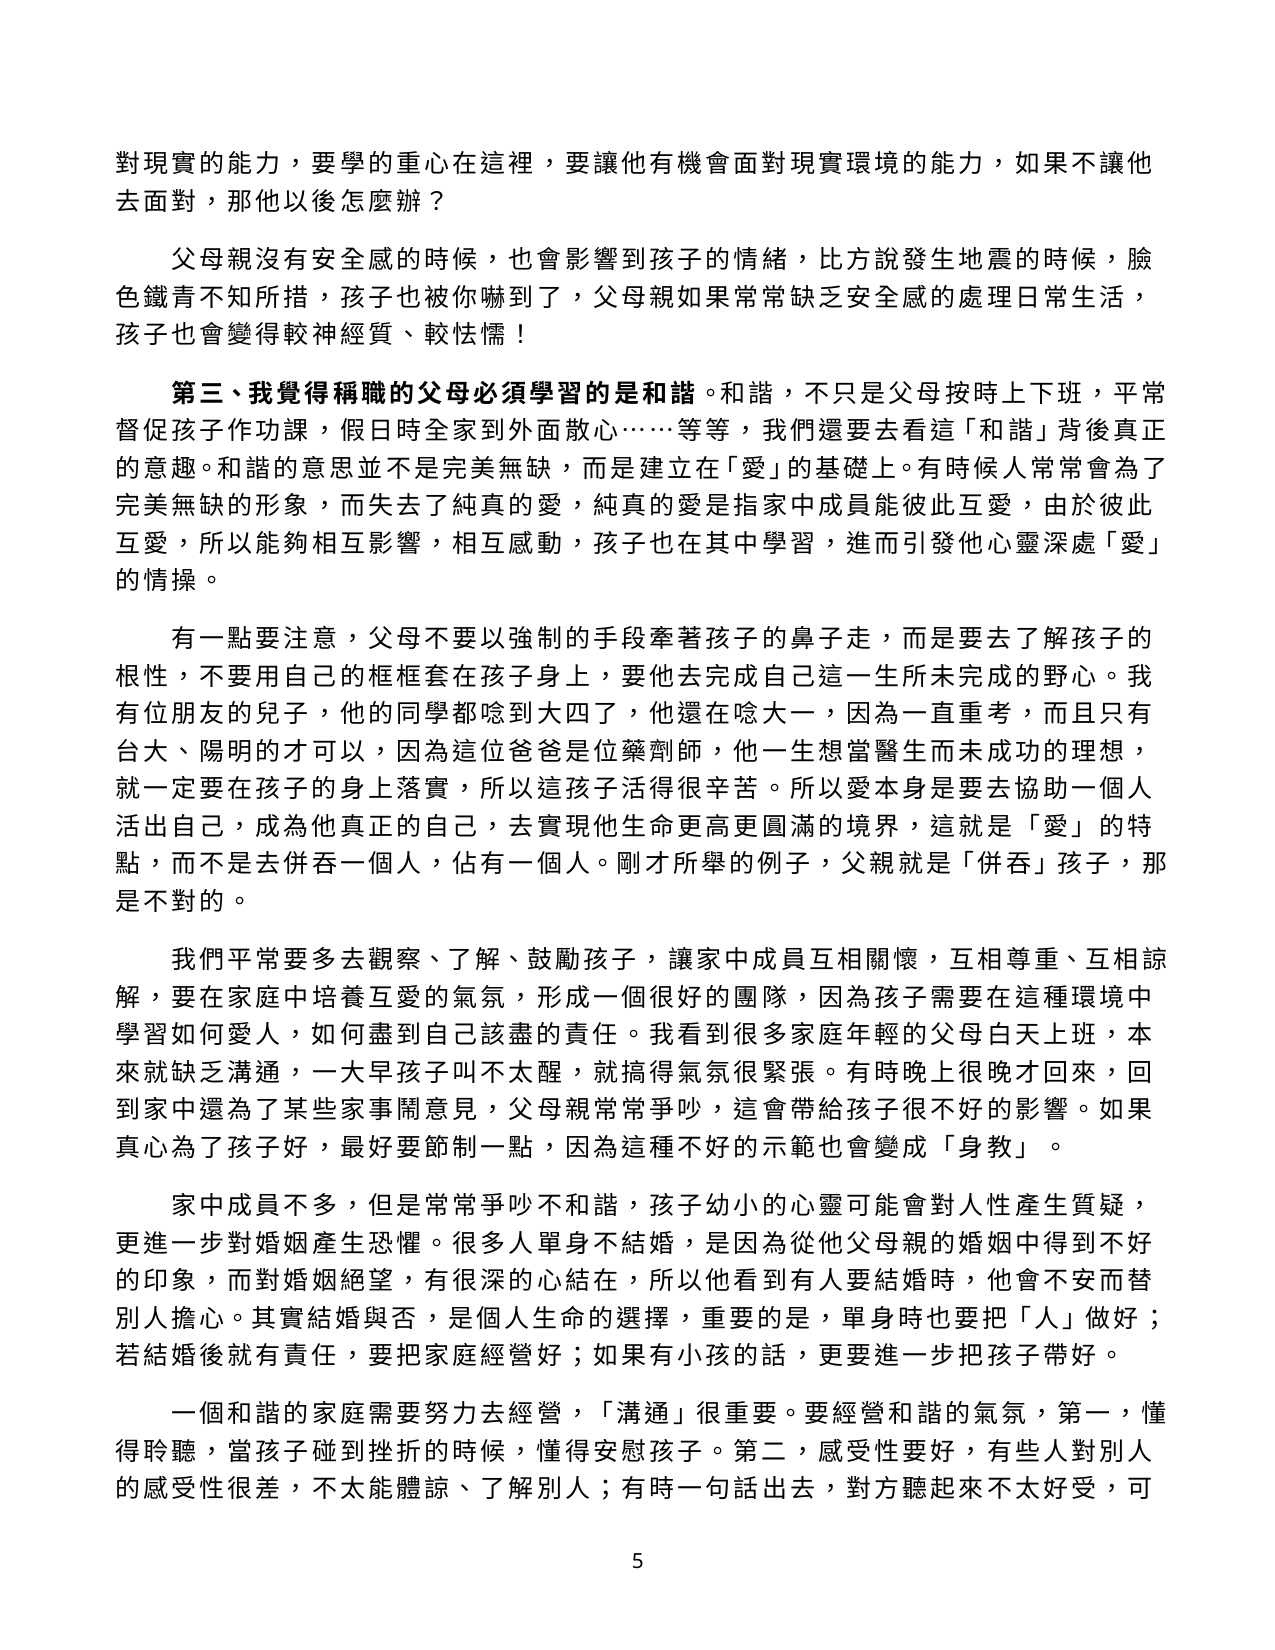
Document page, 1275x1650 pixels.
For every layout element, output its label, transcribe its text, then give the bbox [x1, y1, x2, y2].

table_cell 善於管教系列，第一次是總說，一方面也做動機的策勵，第二次則談到父母的角色。前面花較多的時間破除一些不太正確的觀念，的確是談「勇於管教」，可是漸漸大家有了一些認識以後，我建議主題改為「善於管教」比較恰當！「勇於管教」是對於自己的天職要勇於承擔，究竟的應該是善於管教。前面的介紹偏於「破」的部分，要破除一些不太正確的觀念，這次則重在「建立」正確的觀念和做法。 如何才能做個稱職的父母？每個人都希望自己的孩子將來有成功的人生，除了本身的條件之外，也需要外在環境的幫助。外在環境來自於兩個力量，我們常用的譬喻，一個是光，一個是熱。「光」是智慧，能照亮孩子的心靈，使他內心不迷惘，能指引他往正確的人生方向；「熱」就是慈悲，能溫暖孩子心靈，滿足他被愛的需要，也學會如何去愛別人。給別人「愛」，對方會感覺到溫暖、幸福、安全，所以做父母要善於瞭解自己的孩子，尊重、了解他的根性、因緣；善於關懷孩子，才是盡到做父母的責任。關懷的時候，要懂得如何去啟發他「善」的潛能，優異的潛能。孩子的根性不同，不能用同一套模式，要用心觀察孩子。比方說，孩子數理的能力較弱，若還是硬逼他往數理方面發展，那孩子會很痛苦，父母親也會痛苦。懂得如何去啟發、尊重，如何去教導，協助他成長，這是父母須具備的特質。今天提出幾項現代父母親需要培養的特質，供各位參考。 第一、耐心，不論孩子性別、個性、天賦、體能如何，都需要耐心的去關注他。我認為，有耐心才可以發現孩子的成長情況與需要，如果耐心不夠，就無法有效的鼓舞他，並啟動他正確的學習動機。如果有耐心的話，就不會因為一時的憤怒，而傷害了孩子的自尊與信心。所以要學會耐心教導孩子，才能有助於孩子培養一種平心靜氣的習性。 父母親若沒有耐心，就會帶出沒有耐心的小孩，因為你沒有耐心，所塑造出來的家庭文化就是家人都非常毛躁，孩子都會被「鍛鍊」成毛躁，除非他的根性特別不一樣。平心靜氣不單單是一種美德，也能夠幫助孩子將來在生命中面對各種挑戰時能穩紮穩打，也就是我們常說「滴水穿石」的個性，毛躁的人就不具備這個特質。 講「耐心」也許還很抽象，再舉些實例。在家中沒有耐心，大概是什麼樣子呢？孩子和我們講話，我們沒等他說完，就插嘴進去，就是沒有耐心。另外像孩子犯錯了，我們並沒有先騰出時間把真相弄清楚，就開始採取行動，這也是耐心不夠。比方說孩子晚歸，父母開始時是焦急、關心，但是慢慢的就開始煩惱，等孩子回來，很可能就不分青紅皂白的訓斥。我們沒耐心去弄清楚，為什麼孩子做不到？是不是碰到什麼困難？有一次我女兒晚上十一點還沒回來，開始時我是十分擔心 ，慢慢的心裡煩躁起來，然後就開始有很多負面的想法出現，情緒就很不好。當女兒回來的時候，我的理智已經完全被情緒障礙住了，無法靜下心去了解她為什麼這麼晚回來。後來我才知道，那天晚上她等不到公車，小女孩又不敢坐計程車，她也傻傻的一直等公車。本來她應該打個電話，但附近也沒有公用電話，手機又沒電，她也不敢走開去打電話，怕一離開公車就來了，又沒搭上。她有這些困難，我們應該關心她，但是心裡只想到你怎麼可以這麼晚回來呢？這代表我們做父母親的耐心有待提升。孩子做錯是要責備她，可是你要耐心了解到底怎麼一回事。 有時候小孩子成績不好，不只是孩子的問題，父母、老師都有責任，可能是同學不太愛唸書，所以他受到影響，也可能是唸書的方法不對等等原因，但是我們卻沒有耐心去了解，一味的責備，有時反而扭曲孩子唸書的目的。有些父母責備孩子：「該補習的都補習了，你考的是什麼成績，讓我在親戚朋友當中都抬不起頭來。」孩子就誤以為唸書是為了父母的面子，而不是為未來生命成長打基礎。但是我們常常在情緒爆發時，給予孩子錯誤的價值引導。所以，耐心的學習是很重要的，不要隨便打斷孩子的話，或責怪孩子。犯錯已經犯了，你要以智慧去觀察瞭解，如何去改善？希望孩子改善，要長時間一再的教導。與孩子相處，也是在學習增長我們的能耐。只要父母懂得反省、善巧啟發，與孩子互動時能耐心觀察對待每個孩子不同的根器和因緣，孩子一定會做得很好。 舉個例子，有天孩子放學回家，媽媽正好在煮菜，他告訴媽媽今天在學校看到了豆子長成綠油油的豆苗，只要幾分鐘而已。媽媽就回他：「少說瞎話，哪有幾分鐘豆子就長成豆苗的，你什麼時候學會撒謊？」，小孩子說：「那是學校的電影裡看到的。」媽媽又說：「傻瓜！電影是假的，是攝影師拍下來的。」這時孩子是一頭霧水，他得到兩個結論：第一，電影是假的。第二，他自己很笨。大人都知道，電影是經過好幾星期長時間分很多次拍攝，然後用壓縮的剪輯技巧，這叫做「縮時技巧」，剪輯成一部片子。應該告訴孩子，這是經過長時間的拍攝和「縮時技巧」的剪輯而形成的。事實上，豆子長成豆苗是需要長時間的照顧，也可以機會教育孩子電影拍攝的「縮時技巧」。但我們常忘記站在孩子的立場，協助他學習、成長，任何一個情境，都是個活教材，如果沒有耐心去關照，就會犯這種錯誤。如果耐心的聆聽孩子的話，就會發現孩子的好奇心，有時就美得像晶瑩剔透的寶石一樣！因為孩子所受到的污染比較少。可惜，現在環境污染較從前嚴重，孩子的叛逆期也提早了。 到底如何教導叛逆期的小孩？內心的基本功夫要先鍛練，要和叛逆期的孩子相處，唯有耐心才有可能。小孩都會經過這樣的一個階段，差別只是時間長短、遲早而已。耐心的觀察、傾聽，不隨便打斷孩子的話，真心的和孩子互動不是談理論，「耐心」可以讓父母學習到新的領域，有機會協助孩子打開求知的大門；「急躁」卻常常帶來誤導，比方孩子從外面玩得滿身污泥回來，家長常是怒目相對，責罵得驚天動地，其實說不一定孩子是在外面玩個有趣的團隊遊戲，本來想回來和你分享，結果一進門就被修理得體無完膚，親子之間的關係在不經意中慢慢的疏離，慢慢的惡化。疏離和惡化不是一天造成的，孩子與你之間怎麼會弄到反目成仇的地步？一定是在不經意當中，慢慢累積形成的，這是我們要了解的。 記住一點，我們一定要讓孩子在歡笑當中學習成長，如果學習成長對他而言是可怕痛苦的經驗，他是不會去學習的，你要塑造一個充滿生機，能引導他慢慢成長的環境，充滿喜悅和歡笑，生活教育本來就應該是活潑而不呆板的，隨手拈來都是教材，關鍵在你是否有耐心。當然父母親不是聖人，在工作忙碌、生活緊張的情況下，當孩子不聽話時，發脾氣是免不了的，這並不是要大家不能發脾氣，而是要懂得節制，發脾氣正如打雷，要很快的就雨過天晴，若是懂得正確的親子互動，偶爾下場大雨，對孩子像是甘露，孩子依然可以在下雨之後，徜徉在和煦的陽光和溫暖的春風當中。也就是說你發脾氣之後，也要懂得如何善後處理，這是很重要的。 有節制的發脾氣是有好處的，它能讓孩子品味到道德權威的訊息。他做錯之後，不是縱容他，而是表達你的不贊同、不認同、不滿的態度，這對他是一種教導，一種是非的引導。如果孩子錯了，又沒有人告訴他，也沒有語言和行為，給他一點點強制和責任的話，他會養成只享樂而不盡責的懦弱，沒辦法承受打擊。所以我們一定要不斷的訓練孩子，不斷向上、向善發展，對自己的行為要負責任，對生命要負責任。 當然自己先要有德行，孩子對你才有信心，父母親可以生氣，但不可以粗暴不講理，可以生氣去訓斥孩子，但不可以傷害他的自尊與信心，孩子的心智成長，不是三兩天的事，因此要耐心開導，父母的耐心就是孩子成長的力量，父母親若沒有耐心，孩子不容易成長，奉勸各位一句話，不要因為一再叮嚀而孩子仍然犯錯就失望，記得「耐心再教一次」六個字，這樣，才是真的為他好。 當然在教他時，先要細心觀察，問題出在哪裡，去學習正確的方法幫助他改善，不要再犯同樣的錯誤。像有些孩子寫作業常常粗心，寫錯字看錯題目，父母親就罵他：「你怎麼這樣粗心，給我細心一點！」這種好似戰場上的心戰喊話是沒有用的，或是說：「再不細心，待會去罰站！」這些都是很不好的教學方式，你要觀察他的學習過程，找到原因之後，和孩子共同面對問題。 如果父母很有耐心，這種身教也可以幫助孩子養成耐心的特質，這是很好的習慣，很多人這一生的失敗，是因為沒有耐心，粗心大意，推卸責任，所以我們要耐心的仔細觀察孩子，優點給他鼓勵，缺點給他教導，有效的引導他，但是各位也不要走偏了，變成偵探，成天在觀察、揭露孩子的隱私，而是我們自己本身先去開展一種心理的空間，有耐心就是給人心理的空間，這是可以學習、可以成長的。 第二、現代父母要培養的特質是安全感。父母親若缺乏安全感，會影響到孩子的心理健康適應的能力，和學習的態度。父母缺乏安全感是什麼樣的狀態呢？很擔心孩子出狀況，所以限制孩子的活動，使得孩子與現實生活脫節。事實上孩子很多的學習是必須在現實生活中去體驗的，如果不給他這個機會，孩子只好在家看科幻小說、看電視、聽音樂、上網，需要錢時向父母親伸手要零用錢，而沒有機會學習負責任。有些父母缺乏安全感，不讓孩子接觸可能會引發孩子產生自卑感的情境，比方說，不讓孩子參加比賽，害怕他輸了會影響到他的自信心，害怕孩子去和別人競爭。我記得小時候，我的祖母一直和我的父親講，我的五個兄弟都不准去學游泳，因為太危險了，所以我學生時代都不會游泳，直到最近才開始學游泳，年紀大了才學是很辛苦的。的確，去游泳要小心，但我們應該要教他如何去小心注意，而不是避免讓他去接觸。現在很多父母都不讓孩子接觸外界，就像溫室中的花朵，野花在大自然中，長得更芬芳，更有朝氣；溫室中的花朵看起來很病態，好像缺少了許多東西，所以若是缺少了刺激他奮鬥向上的機會，他就會只憑個人的好惡，而不是按著社會的規範去行事，缺乏克服困難的毅力，可能連最起碼的責任感都沒有了。 很多父母害怕孩子做家事，切菜怕切到手指，煮飯怕觸電，所以他們不太鼓勵孩子做家事。我覺得在孩子國小一、二年級，七、八歲時就應該學習做家事，福智教育園區辦體驗營，有些老師們很熱心，他發現有些孩子不會洗澡，老師就想去幫他們洗，我就告訴這些老師「萬萬不可」！洗不乾淨沒有關係，影響不大，反而是心靈不乾淨影響才大，反正學生慢慢學，總有一天他會的。學習這些一定要讓他自己每天練習，剛開始也許真的沒洗乾淨，毛巾也擰不乾，但沒有關係，這些不是很重要的，總有一天他會做好的。我的用意就是要讓他學習，名為「體驗營」就是要讓他體驗，你可以在旁邊指導他，水的溫度如何調到適當。要一步步訓練，先讓他當觀察員，看你怎麼做，示範做給他看，然後讓他當助手，多練習幾次，再放手讓他自己做，讓他慢慢的由淺入深，逐步進入狀況，從最簡單的家事做起，再進入到複雜的部分。 我聽說現在有些孩子不會繫鞋帶，大多是菲傭在做的，這是很可怕的事，千萬不要把孩子養成這樣。還有些父母每天一定開車送孩子到學校門口，不捨得讓他多走幾步路，這是多麼沒有安全感啊！把孩子照顧得太週到了，終究孩子要學會坐公車，再長大些要會坐捷運。一定要讓他練習，保護得太好反而傷害了孩子，要放心讓他去做，當然這需要時間，如果上市場帶著孩子一起去，這就是一種機會教育，去樓下買醬油，若怕他打破，那就再買一瓶，打破了沒關係，他也學到了，這很值得，「學費」並不高啊！我們不只是要他學購物，真正要學的是培養他的獨立性，責任感，勇於面對現實的能力，要學的重心在這裡，要讓他有機會面對現實環境的能力，如果不讓他去面對，那他以後怎麼辦？ 父母親沒有安全感的時候，也會影響到孩子的情緒，比方說發生地震的時候，臉色鐵青不知所措，孩子也被你嚇到了，父母親如果常常缺乏安全感的處理日常生活，孩子也會變得較神經質、較怯懦！ 第三、我覺得稱職的父母必須學習的是和諧。和諧，不只是父母按時上下班，平常督促孩子作功課，假日時全家到外面散心……等等，我們還要去看這「和諧」背後真正的意趣。和諧的意思並不是完美無缺，而是建立在「愛」的基礎上。有時候人常常會為了完美無缺的形象，而失去了純真的愛，純真的愛是指家中成員能彼此互愛，由於彼此互愛，所以能夠相互影響，相互感動，孩子也在其中學習，進而引發他心靈深處「愛」的情操。 有一點要注意，父母不要以強制的手段牽著孩子的鼻子走，而是要去了解孩子的根性，不要用自己的框框套在孩子身上，要他去完成自己這一生所未完成的野心。我有位朋友的兒子，他的同學都唸到大四了，他還在唸大一，因為一直重考，而且只有台大、陽明的才可以，因為這位爸爸是位藥劑師，他一生想當醫生而未成功的理想，就一定要在孩子的身上落實，所以這孩子活得很辛苦。所以愛本身是要去協助一個人活出自己，成為他真正的自己，去實現他生命更高更圓滿的境界，這就是「愛」的特點，而不是去併吞一個人，佔有一個人。剛才所舉的例子，父親就是「併吞」孩子，那是不對的。 我們平常要多去觀察、了解、鼓勵孩子，讓家中成員互相關懷，互相尊重、互相諒解，要在家庭中培養互愛的氣氛，形成一個很好的團隊，因為孩子需要在這種環境中學習如何愛人，如何盡到自己該盡的責任。我看到很多家庭年輕的父母白天上班，本來就缺乏溝通，一大早孩子叫不太醒，就搞得氣氛很緊張。有時晚上很晚才回來，回到家中還為了某些家事鬧意見，父母親常常爭吵，這會帶給孩子很不好的影響。如果真心為了孩子好，最好要節制一點，因為這種不好的示範也會變成「身教」。 家中成員不多，但是常常爭吵不和諧，孩子幼小的心靈可能會對人性產生質疑，更進一步對婚姻產生恐懼。很多人單身不結婚，是因為從他父母親的婚姻中得到不好的印象，而對婚姻絕望，有很深的心結在，所以他看到有人要結婚時，他會不安而替別人擔心。其實結婚與否，是個人生命的選擇，重要的是，單身時也要把「人」做好；若結婚後就有責任，要把家庭經營好；如果有小孩的話，更要進一步把孩子帶好。 一個和諧的家庭需要努力去經營，「溝通」很重要。要經營和諧的氣氛，第一，懂得聆聽，當孩子碰到挫折的時候，懂得安慰孩子。第二，感受性要好，有些人對別人的感受性很差，不太能體諒、了解別人；有時一句話出去，對方聽起來不太好受，可是他自己沒感覺。第三，不要輕易去批評，責備別人。第四，不要強迫別人接受你的意見，你的意見也許很好，但是你強迫他接受就不好。 最後，不論別人談話是否中聽，你都要練習保持一種興趣。有時候，孩子的談話，你可能覺得沒興趣，為了要和孩子互動，要培養出這種興趣來。活在這世界中，你要和很多人、事接觸，不要變成了個性孤僻。如果你對孩子一點也不關心，對孩子的談話毫無興趣，那你這種個性就不太適合有孩子，你只能活在自己的世界中。 以前我常常有機會和大廈管理員聊天，他們很多是退伍榮民，他們常有些抱怨，對生命的不滿，但是在與他們互動當中，你可以體會到許多在書本中所不易學習的生命內涵，有很多是用他的生命去刻畫的經驗，用很多代價才能得到的一些體驗。我有很多的生命成長是從他們那裡得到的，因此他們的內心世界我就比較了解；他們的某些行為，我也比較能夠包容。有時候，我們不能包容一個人，是因為對他的處境不了解的緣故。如果我們不能包容孩子的行為，是因為我們對孩子在成長過程中的困難與掙扎沒有感同身受，我們一直用自己的生命經驗去判斷。 現代的孩子物質豐富，心靈環境卻很貧乏，這是我們以前沒有過的經驗。我們怎麼可能再用自己過去那種狹隘、不圓滿的經驗去要求、去與他們互動呢？所以瞭解常常是關懷中非常重要的手段，如果你對別人不瞭解，說要去關懷他，是不可能的。 [114, 131, 1168, 1507]
